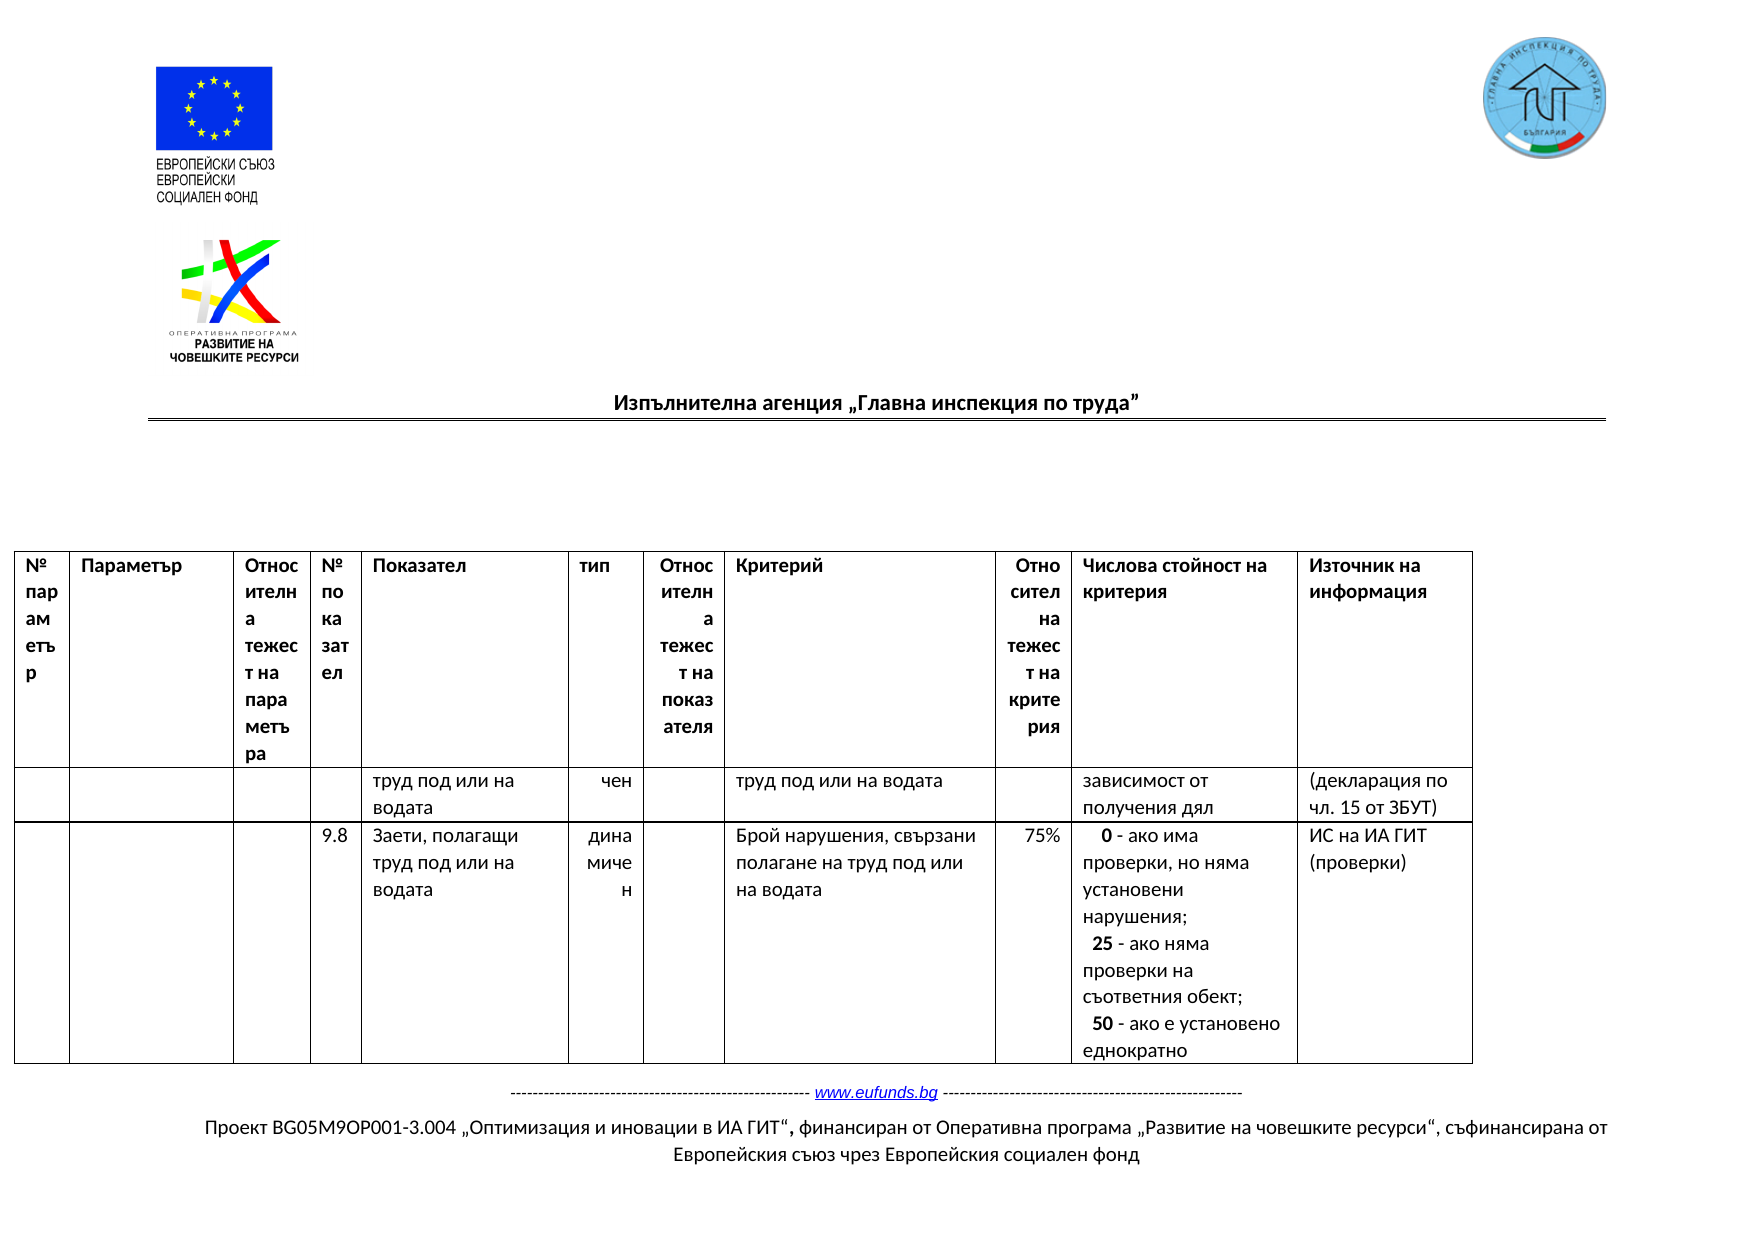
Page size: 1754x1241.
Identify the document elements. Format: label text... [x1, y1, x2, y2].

table_cell [311, 768, 361, 821]
table_cell [644, 768, 724, 821]
table_cell ИС на ИА ГИТ (проверки) [1298, 823, 1472, 1063]
table_cell [15, 823, 69, 1063]
table_cell труд под или на водата [362, 768, 568, 821]
table_header Източник на информация [1298, 552, 1472, 767]
table_cell [234, 768, 310, 821]
table_cell чен [569, 768, 643, 821]
table_cell Заети, полагащи труд под или на водата [362, 823, 568, 1063]
table_cell [234, 823, 310, 1063]
table_cell [70, 768, 233, 821]
table_header № показател [311, 552, 361, 767]
table_header Параметър [70, 552, 233, 767]
table_cell труд под или на водата [725, 768, 995, 821]
table_cell 75% [996, 823, 1071, 1063]
table_cell (декларация по чл. 15 от ЗБУТ) [1298, 768, 1472, 821]
table_cell 0 - ако има проверки, но няма установени нарушения; 25 - ако няма проверки на съответния обект; 50 - ако е установено еднократно [1072, 823, 1297, 1063]
table_cell [644, 823, 724, 1063]
table_header Относителна тежест на критерия [996, 552, 1071, 767]
table_header тип [569, 552, 643, 767]
table_cell [996, 768, 1071, 821]
table_cell [15, 768, 69, 821]
table_header Относителна тежест на показателя [644, 552, 724, 767]
table_header Числова стойност на критерия [1072, 552, 1297, 767]
table_header Показател [362, 552, 568, 767]
table_cell Брой нарушения, свързани полагане на труд под или на водата [725, 823, 995, 1063]
table_cell [70, 823, 233, 1063]
table_header Относителна тежест на параметъра [234, 552, 310, 767]
table_cell зависимост от получения дял [1072, 768, 1297, 821]
table_header Критерий [725, 552, 995, 767]
table_cell динамичен [569, 823, 643, 1063]
table_header № параметър [15, 552, 69, 767]
table_cell 9.8 [311, 823, 361, 1063]
